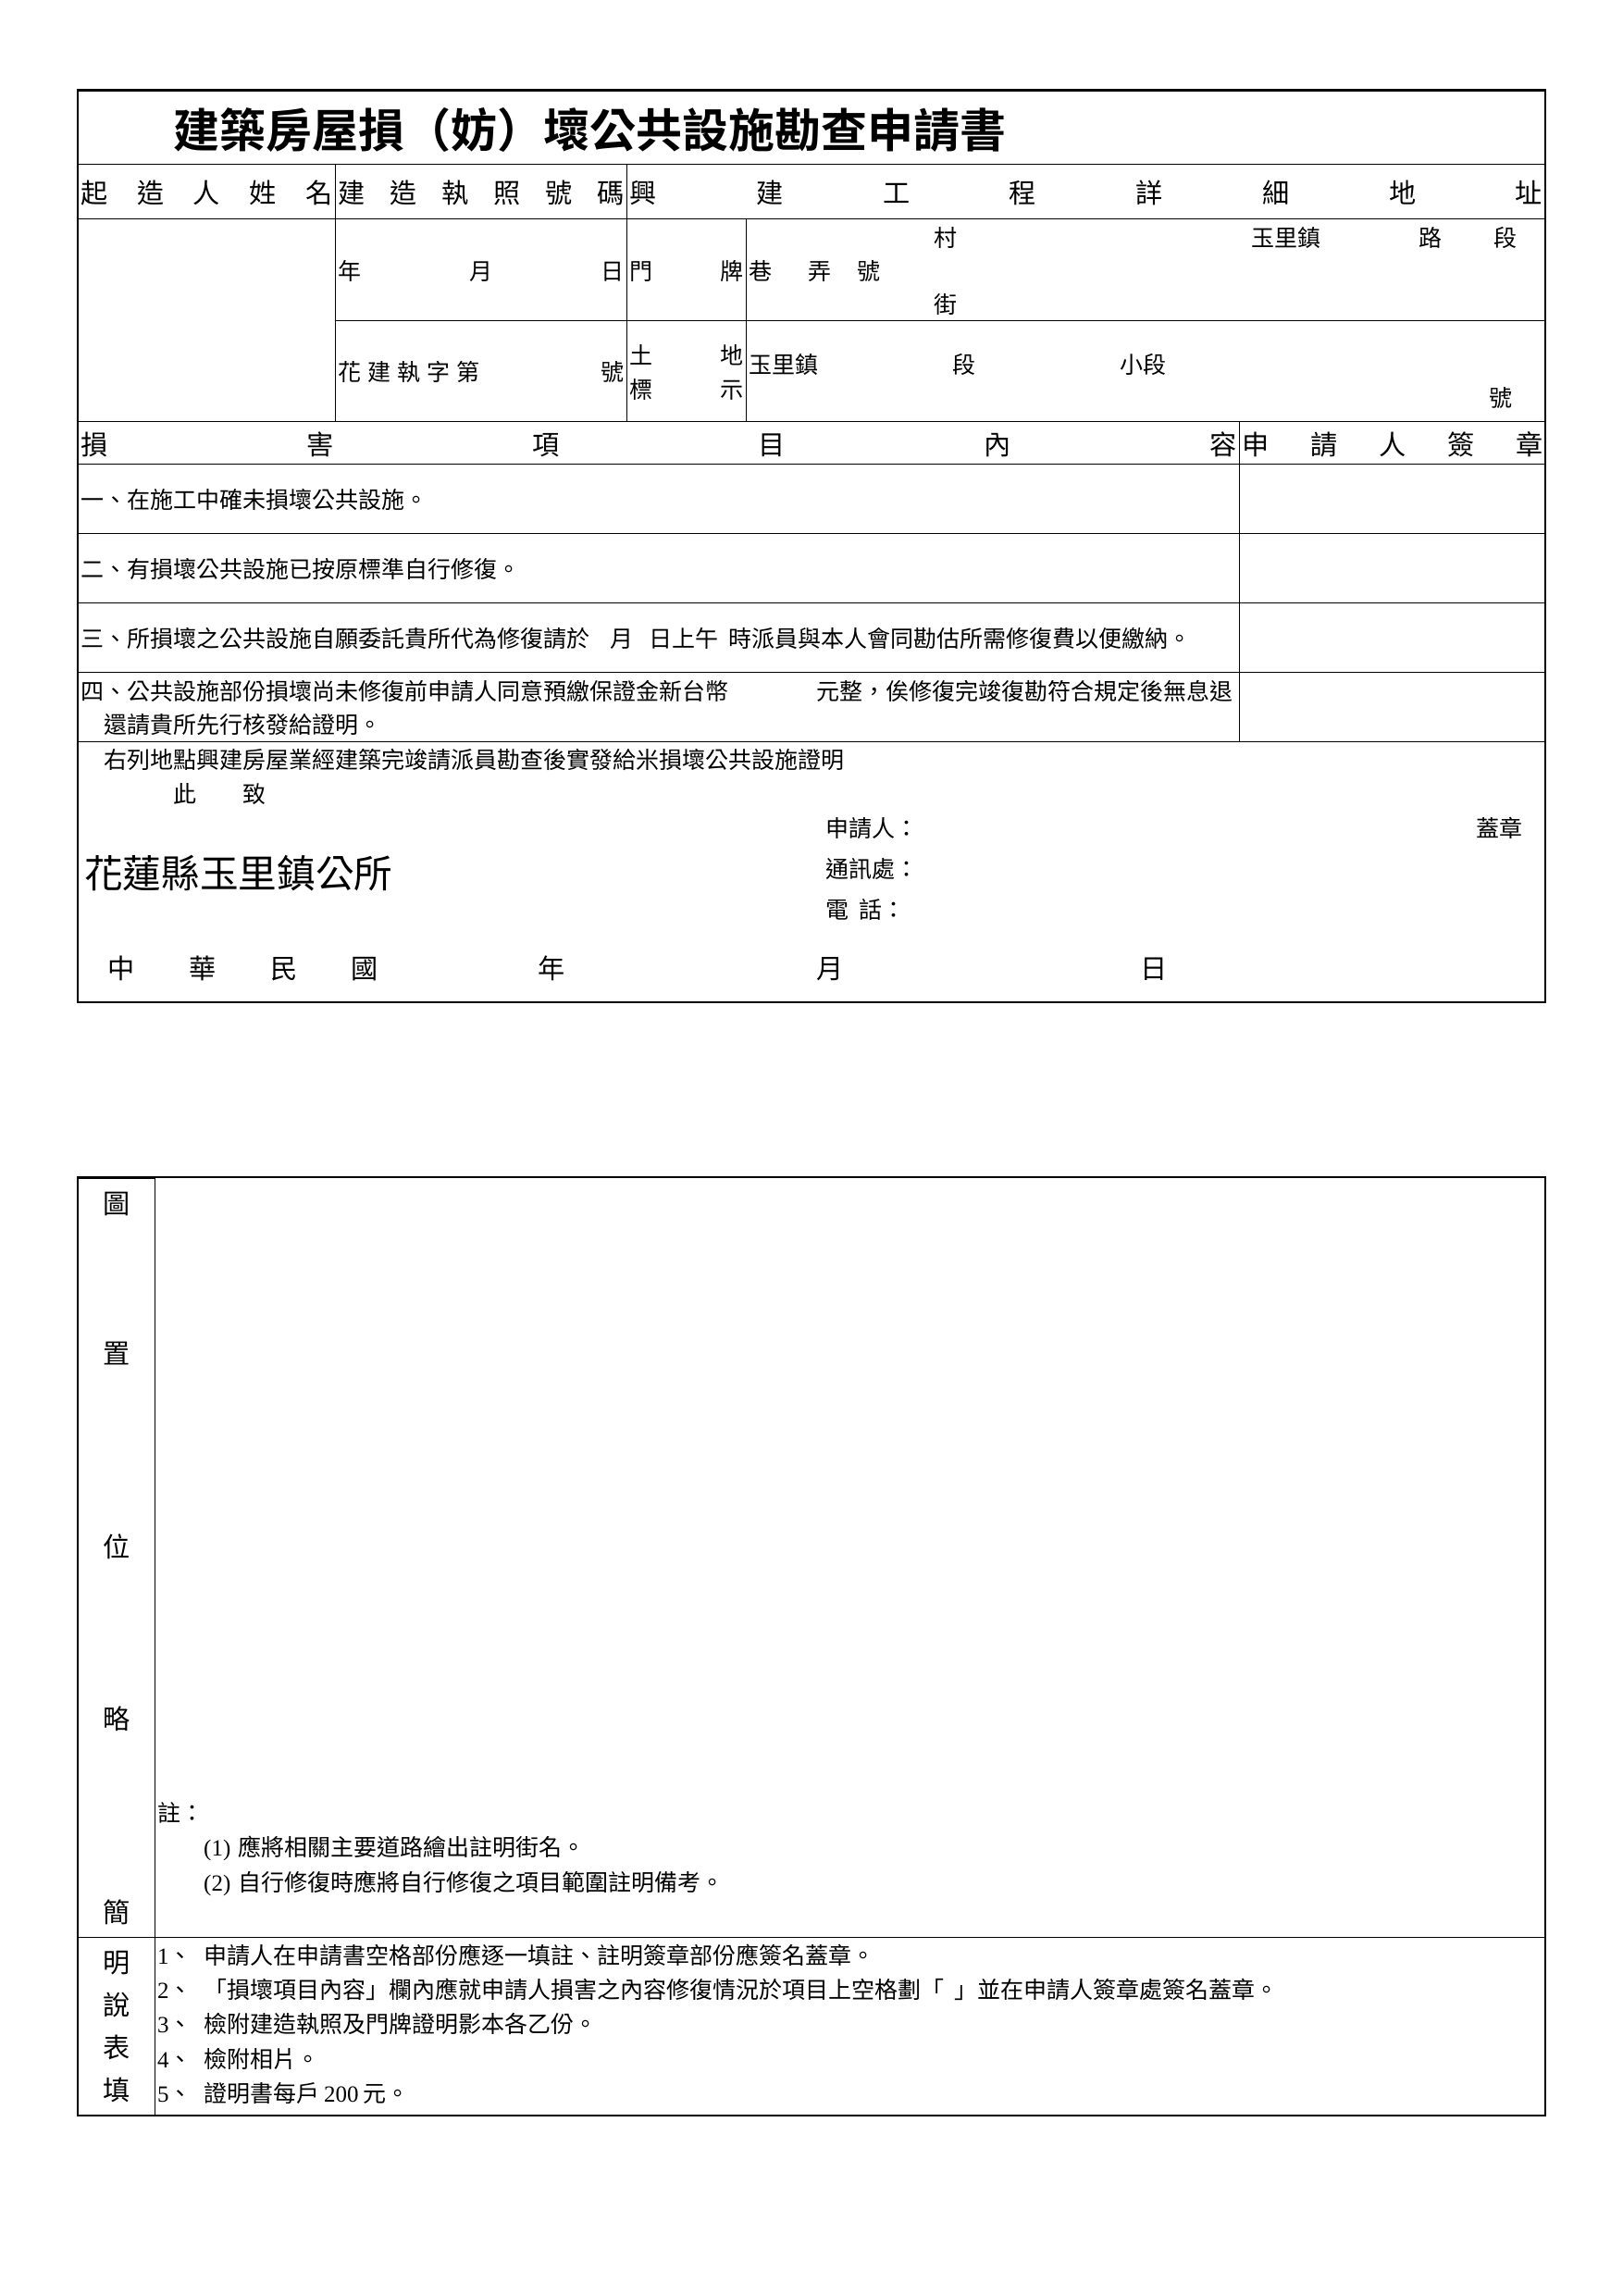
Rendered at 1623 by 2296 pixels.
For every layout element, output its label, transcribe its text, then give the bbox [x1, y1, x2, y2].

table_cell 建造執照號碼 [336, 165, 626, 218]
table_cell [1240, 603, 1544, 672]
table_cell [1240, 534, 1544, 602]
table_cell 年月日 [336, 219, 626, 320]
table_cell [1172, 891, 1539, 932]
table_header 圖 置 位 略 簡 [79, 1179, 155, 1936]
table_cell [1172, 850, 1539, 891]
table_cell [79, 219, 335, 421]
table_cell 右列地點興建房屋業經建築完竣請派員勘查後實發給米損壞公共設施證明 此 致 中 華 民 國 年 月 日 [79, 742, 1544, 1001]
table_cell 申請人簽章 [1240, 422, 1544, 464]
table_cell 通訊處： [823, 850, 1172, 891]
table_header 建築房屋損（妨）壞公共設施勘查申請書 [79, 92, 1544, 164]
table_header 申請人： [823, 811, 1172, 850]
table_cell 一、在施工中確未損壞公共設施。 [79, 465, 1239, 533]
table_header 花蓮縣玉里鎮公所 [81, 811, 823, 932]
table_cell 起造人姓名 [79, 165, 335, 218]
table_header 蓋章 [1172, 811, 1539, 850]
table_cell [1240, 673, 1544, 741]
table_cell 土地 標示 [627, 321, 746, 421]
table_header 註： 應將相關主要道路繪出註明街名。 自行修復時應將自行修復之項目範圍註明備考。 [155, 1178, 1403, 1936]
table_cell 四、公共設施部份損壞尚未修復前申請人同意預繳保證金新台幣 元整，俟修復完竣復勘符合規定後無息退還請貴所先行核發給證明。 [79, 673, 1239, 741]
table_cell 玉里鎮 段 小段 號 [747, 321, 1544, 421]
table_cell 三、所損壞之公共設施自願委託貴所代為修復請於 月 日上午 時派員與本人會同勘估所需修復費以便繳納。 [79, 603, 1239, 672]
table_cell 二、有損壞公共設施已按原標準自行修復。 [79, 534, 1239, 602]
table_cell 明說表填 [79, 1938, 155, 2115]
table_cell 損害項目內容 [79, 422, 1239, 464]
table_cell 興建工程詳細地址 [627, 165, 1544, 218]
table_cell 花建執字第 號 [336, 321, 626, 421]
table_cell 村 玉里鎮 路 段 巷 弄 號 街 [747, 219, 1544, 320]
table_header [1403, 1178, 1544, 1936]
table_cell 門 牌 [627, 219, 746, 320]
table_cell [1240, 465, 1544, 533]
table_cell 電 話： [823, 891, 1172, 932]
table_cell 申請人在申請書空格部份應逐一填註、註明簽章部份應簽名蓋章。 「損壞項目內容」欄內應就申請人損害之內容修復情況於項目上空格劃「 」並在申請人簽章處簽名蓋章。 檢附建造執照及門牌證明影本各乙份。 檢附相片。 證明書每戶200元。 [155, 1938, 1544, 2115]
